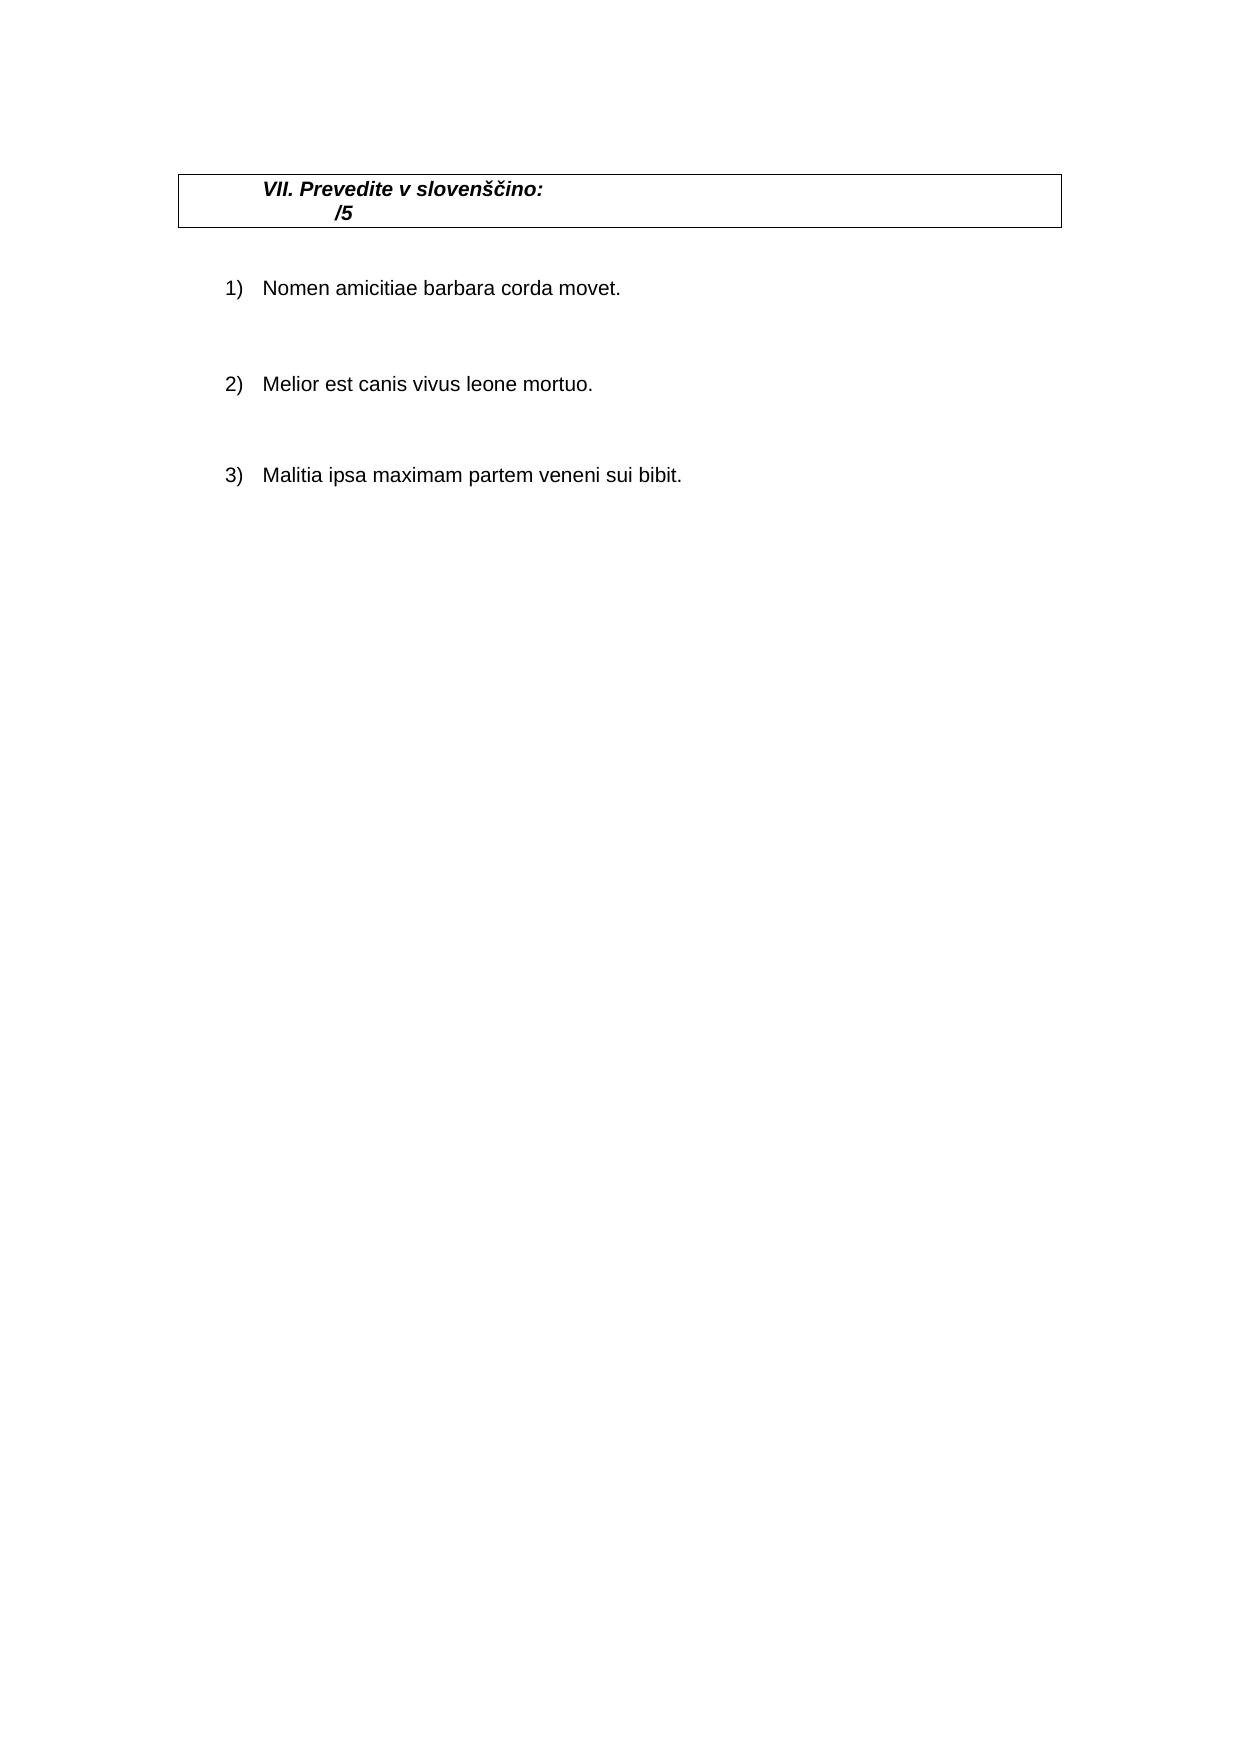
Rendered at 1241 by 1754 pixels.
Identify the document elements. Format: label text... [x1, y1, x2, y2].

list Nomen amicitiae barbara corda movet. [225, 276, 1053, 300]
list Melior est canis vivus leone mortuo. [225, 372, 1053, 396]
list Malitia ipsa maximam partem veneni sui bibit. [225, 463, 1053, 487]
subtitle VII. Prevedite v slovenščino: /5 [179, 175, 1061, 227]
